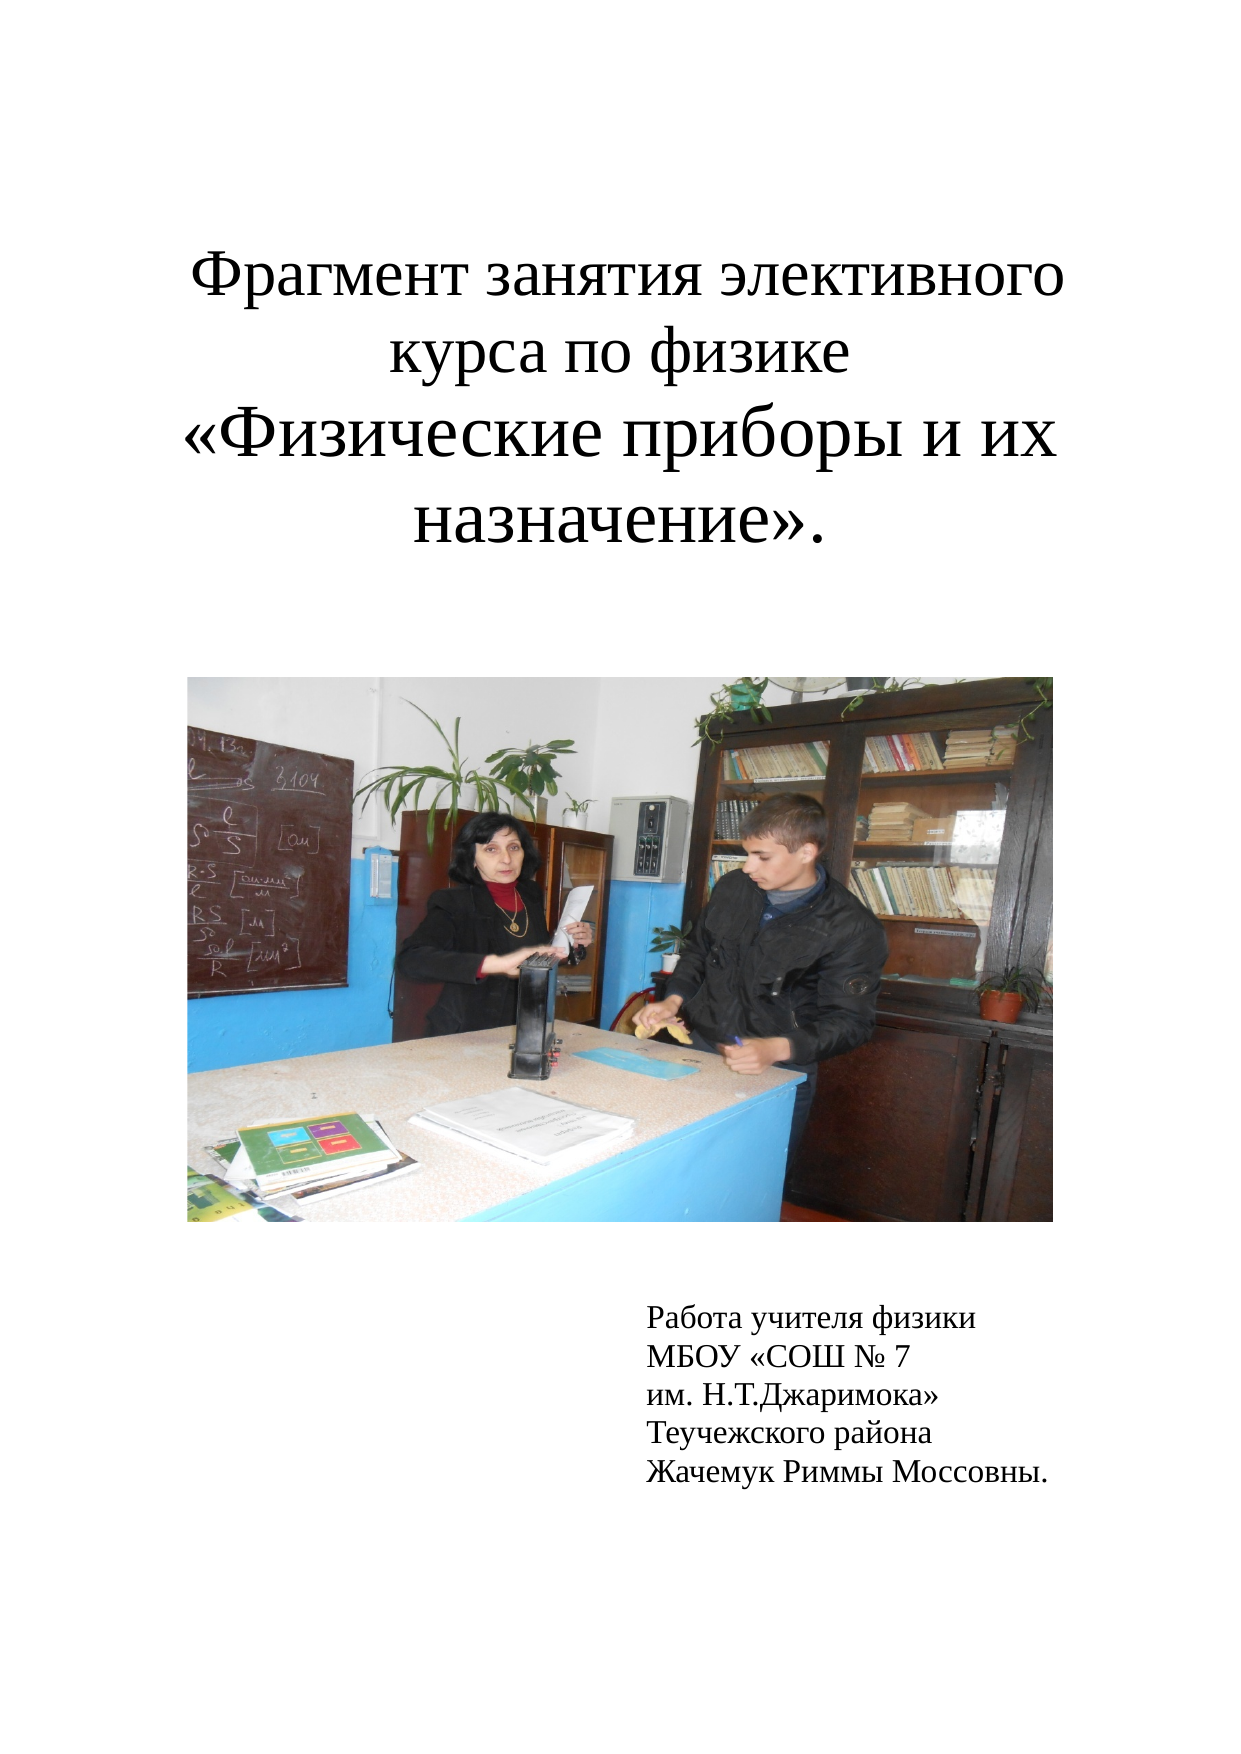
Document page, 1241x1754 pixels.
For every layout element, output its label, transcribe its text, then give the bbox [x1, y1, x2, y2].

text «Физические приборы и их назначение». [118, 386, 1122, 559]
text Работа учителя физики [118, 1298, 1122, 1336]
text Теучежского района [118, 1413, 1122, 1451]
text Жачемук Риммы Моссовны. [118, 1451, 1122, 1489]
text им. Н.Т.Джаримока» [118, 1374, 1122, 1413]
text МБОУ «СОШ № 7 [118, 1336, 1122, 1374]
text Фрагмент занятия элективного курса по физике [118, 233, 1122, 386]
